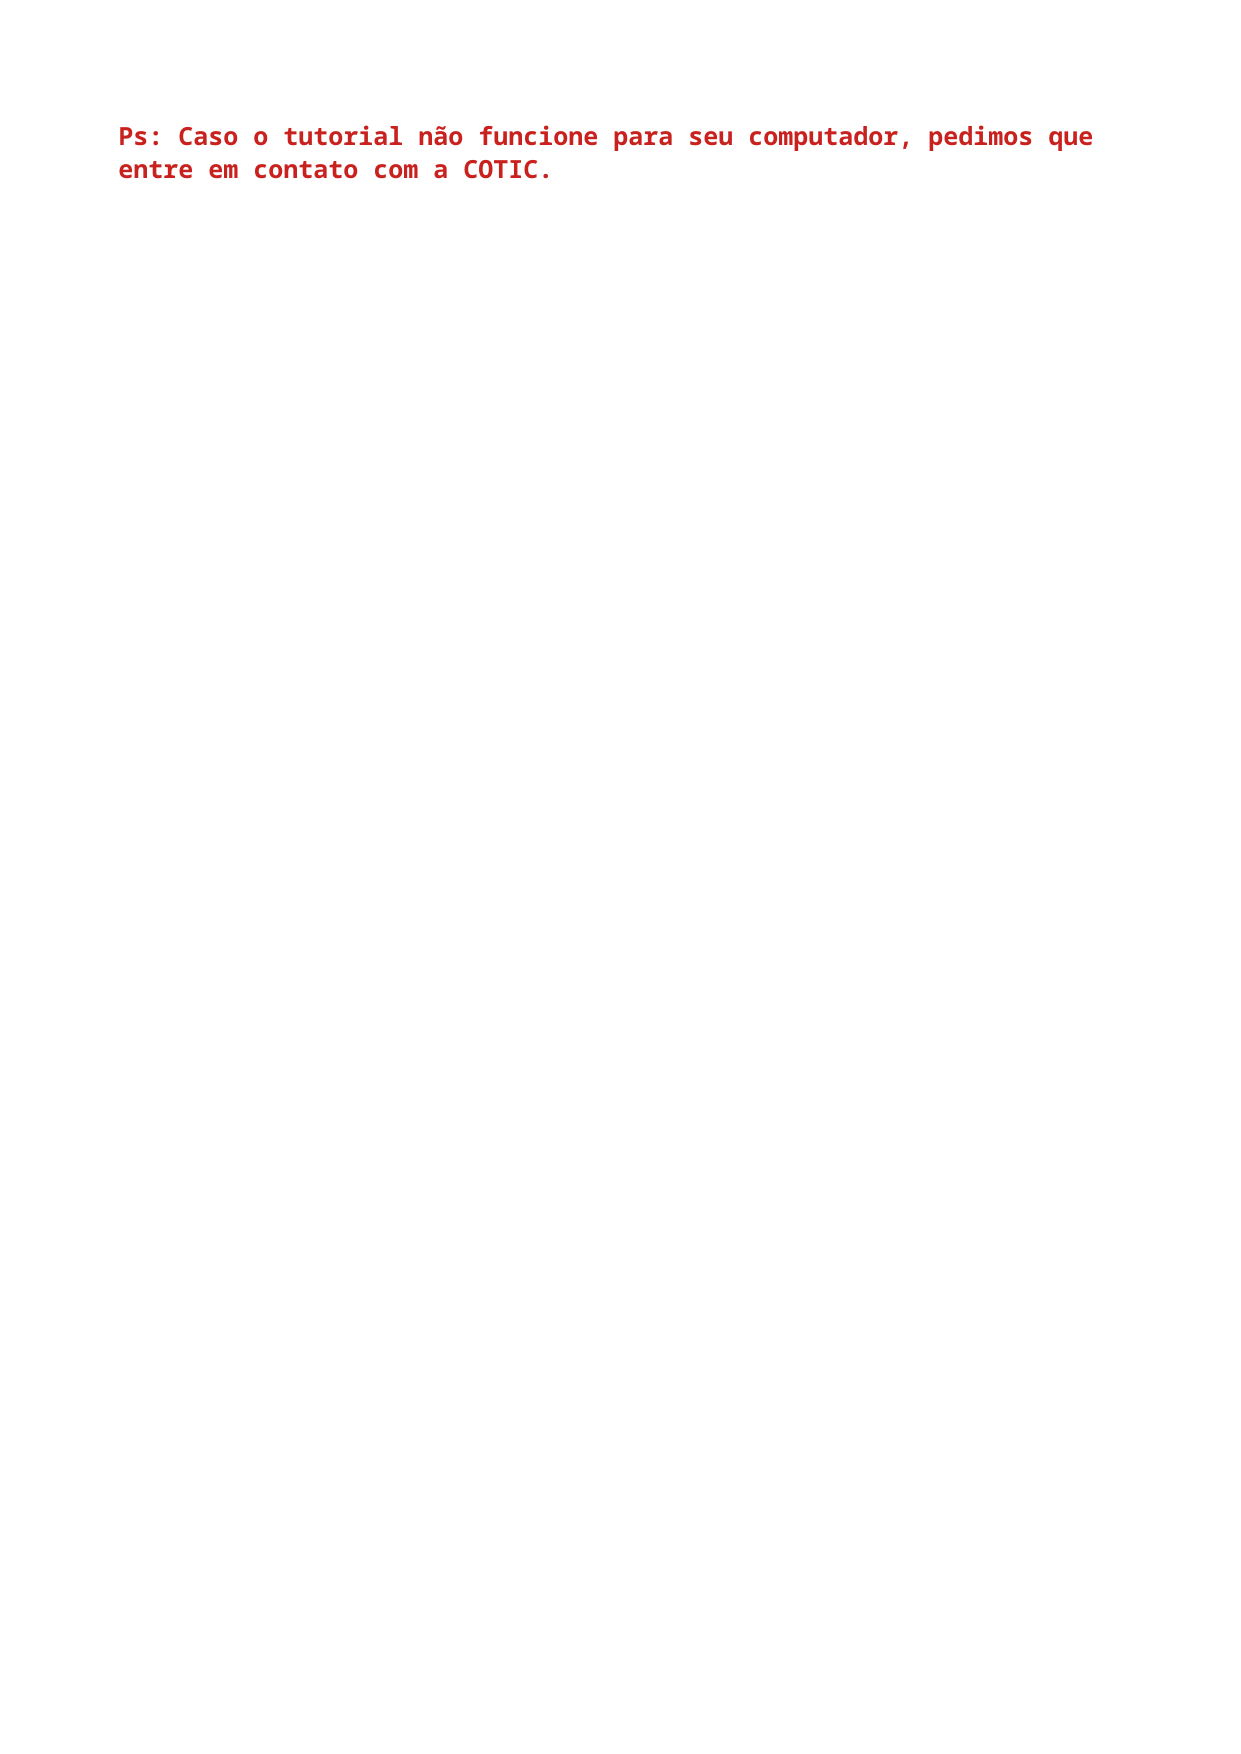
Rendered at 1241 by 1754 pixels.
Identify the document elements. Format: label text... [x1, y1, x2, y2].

text Ps: Caso o tutorial não funcione para seu computador, pedimos que entre em contato com a COTIC. [118, 118, 1122, 186]
